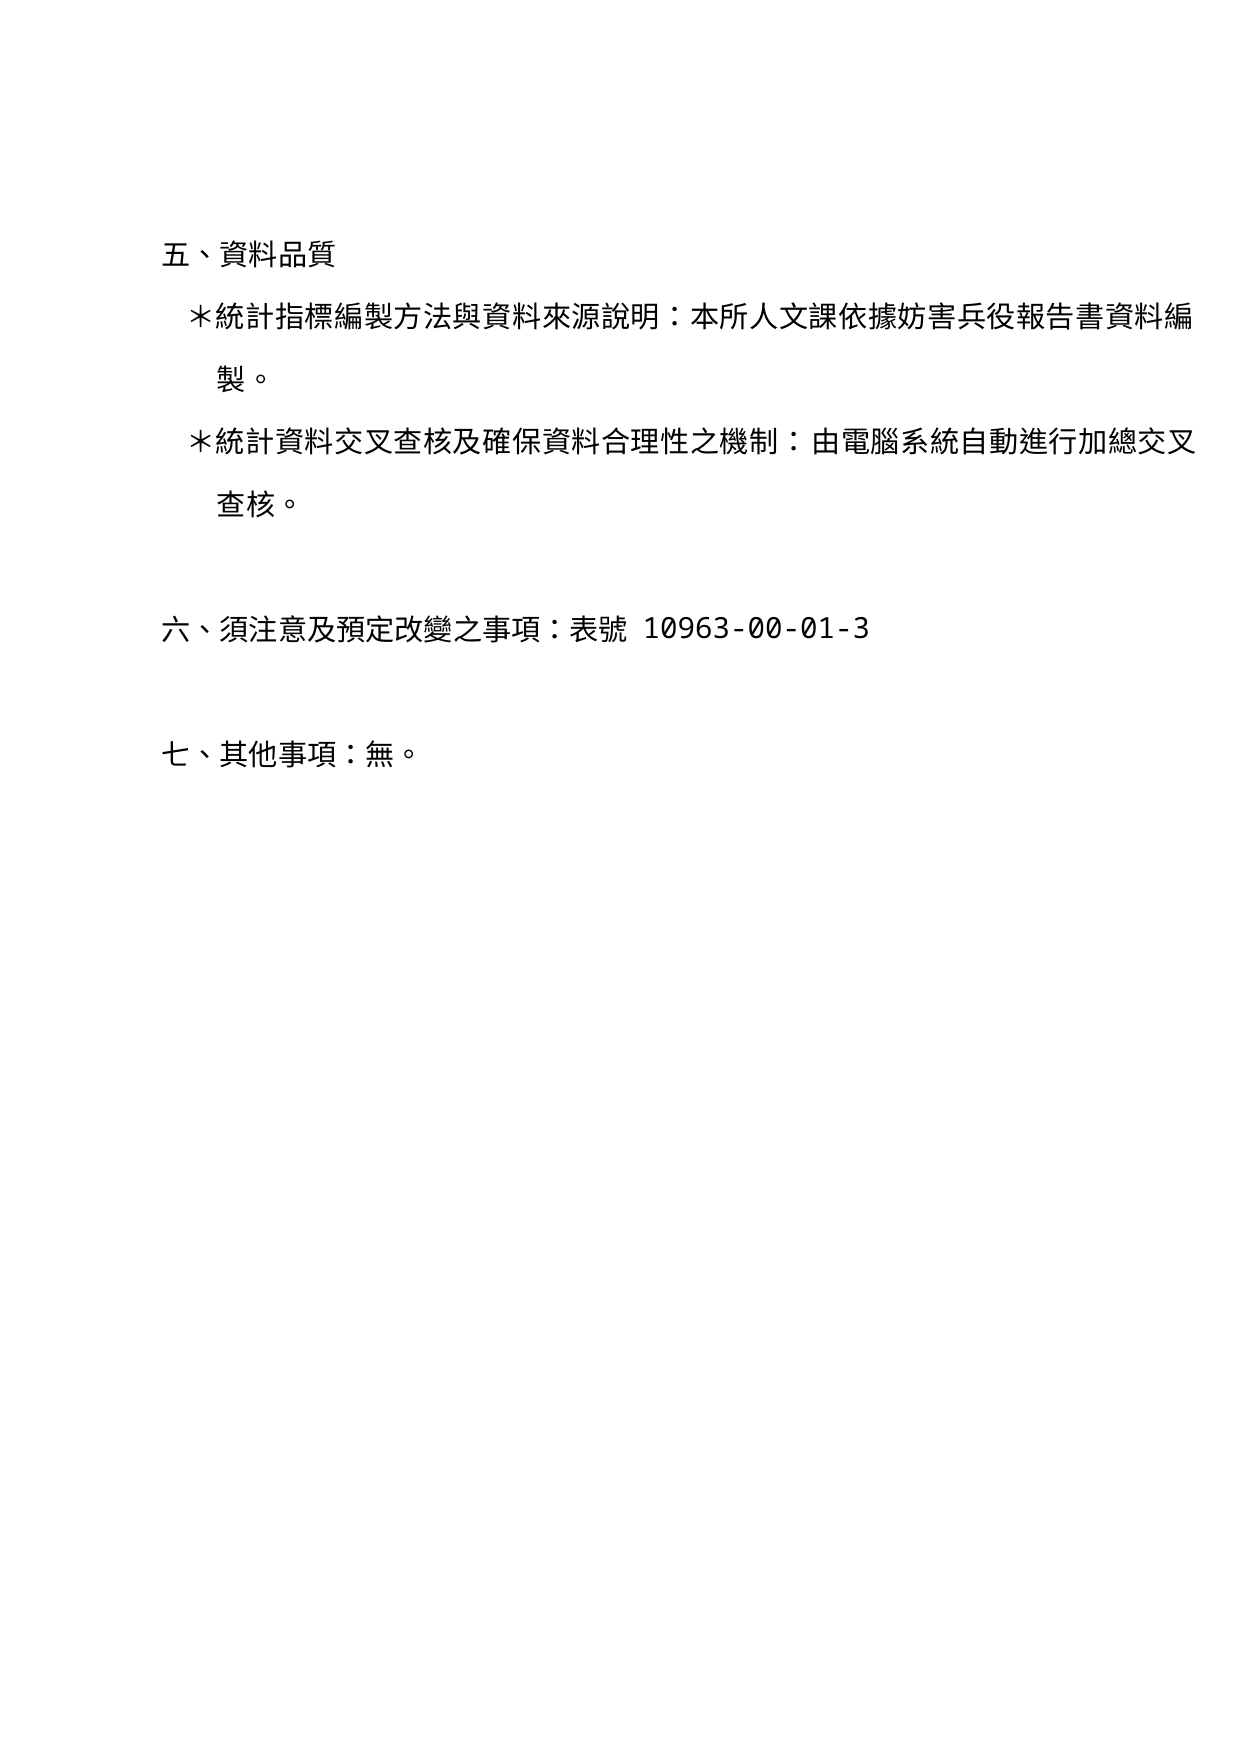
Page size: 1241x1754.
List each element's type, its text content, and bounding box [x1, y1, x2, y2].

table_header 統計資料背景說明 資料種類：國家安全統計 資料項目：臺中市中區妨害兵役案件 一、發布及編製機關單位 ＊發布機關、單位：臺中市中區區公所會計室 ＊編製單位：臺中市中區區公所民政課 ＊聯絡電話：04-22222502分機402 ＊傳真：04-22293399 ＊電子信箱： tccgc2015@taichung.gov.tw 二、發布形式 口頭： （ ）記者會或說明會 書面： （ ）新聞稿 （V）報表 （ ）書刊，刊名： ＊電子媒體： （V）線上書刊及資料庫， 網址：https://govstat.taichung.gov.tw/TCSTAT/Page/kcg01_2.aspx?Mid1=387510000 （ ）磁片 （ ）光碟片 （ ）其他 三、資料範圍、週期及時效 ＊統計地區範圍及對象：凡涉嫌觸犯妨害兵役治罪條例或替代役實施條例第七章罰則，依規定移送司法機關偵辦者，均為統計對象。 ＊統計標準時間：以每年1月1日至12月31日之發生事件為準 ＊統計項目定義： （一）本年移送人數：係指當年全年移送人數。 （二）本年起訴人數、不起訴處分人數及審判結果確定人數：係指全年檢察機關偵辦完成，以及法院審判完成之人數，其中均包含以前年度移送，而於當年偵辦或審判完成者在內。 （三）年底偵查中人數：係指歷年移送人數至當年底尚在偵查中之人數。 （四）年底尚未宣判人數：係指歷年起訴人數至當年底尚未宣判之人數。 ＊統計單位：人 ＊統計分類： (一）縱項目：按「妨害兵役治罪條例」所規定之妨害兵役原因分。 (二）橫項目：1.按移送人數、起訴人數、不起訴人數及偵查中人數分。 2.起訴人數(含歷年起訴尚未宣判者)按審判結果確定者之審判結果及尚未宣判者分。 ＊發布週期：年 ＊時效：0天 ＊資料變革：無 四、公開資料發布訊息 ＊預告發布日期：每年12月25日(原訂預告發布日期如遇例假日或國定假日則延至下一個工作日發布)。 ＊同步發送單位：臺中市政府主計處。 五、資料品質 ＊統計指標編製方法與資料來源說明：本所人文課依據妨害兵役報告書資料編製。 ＊統計資料交叉查核及確保資料合理性之機制：由電腦系統自動進行加總交叉查核。 六、須注意及預定改變之事項：表號 10963-00-01-3 七、其他事項：無。 [150, 148, 1209, 773]
